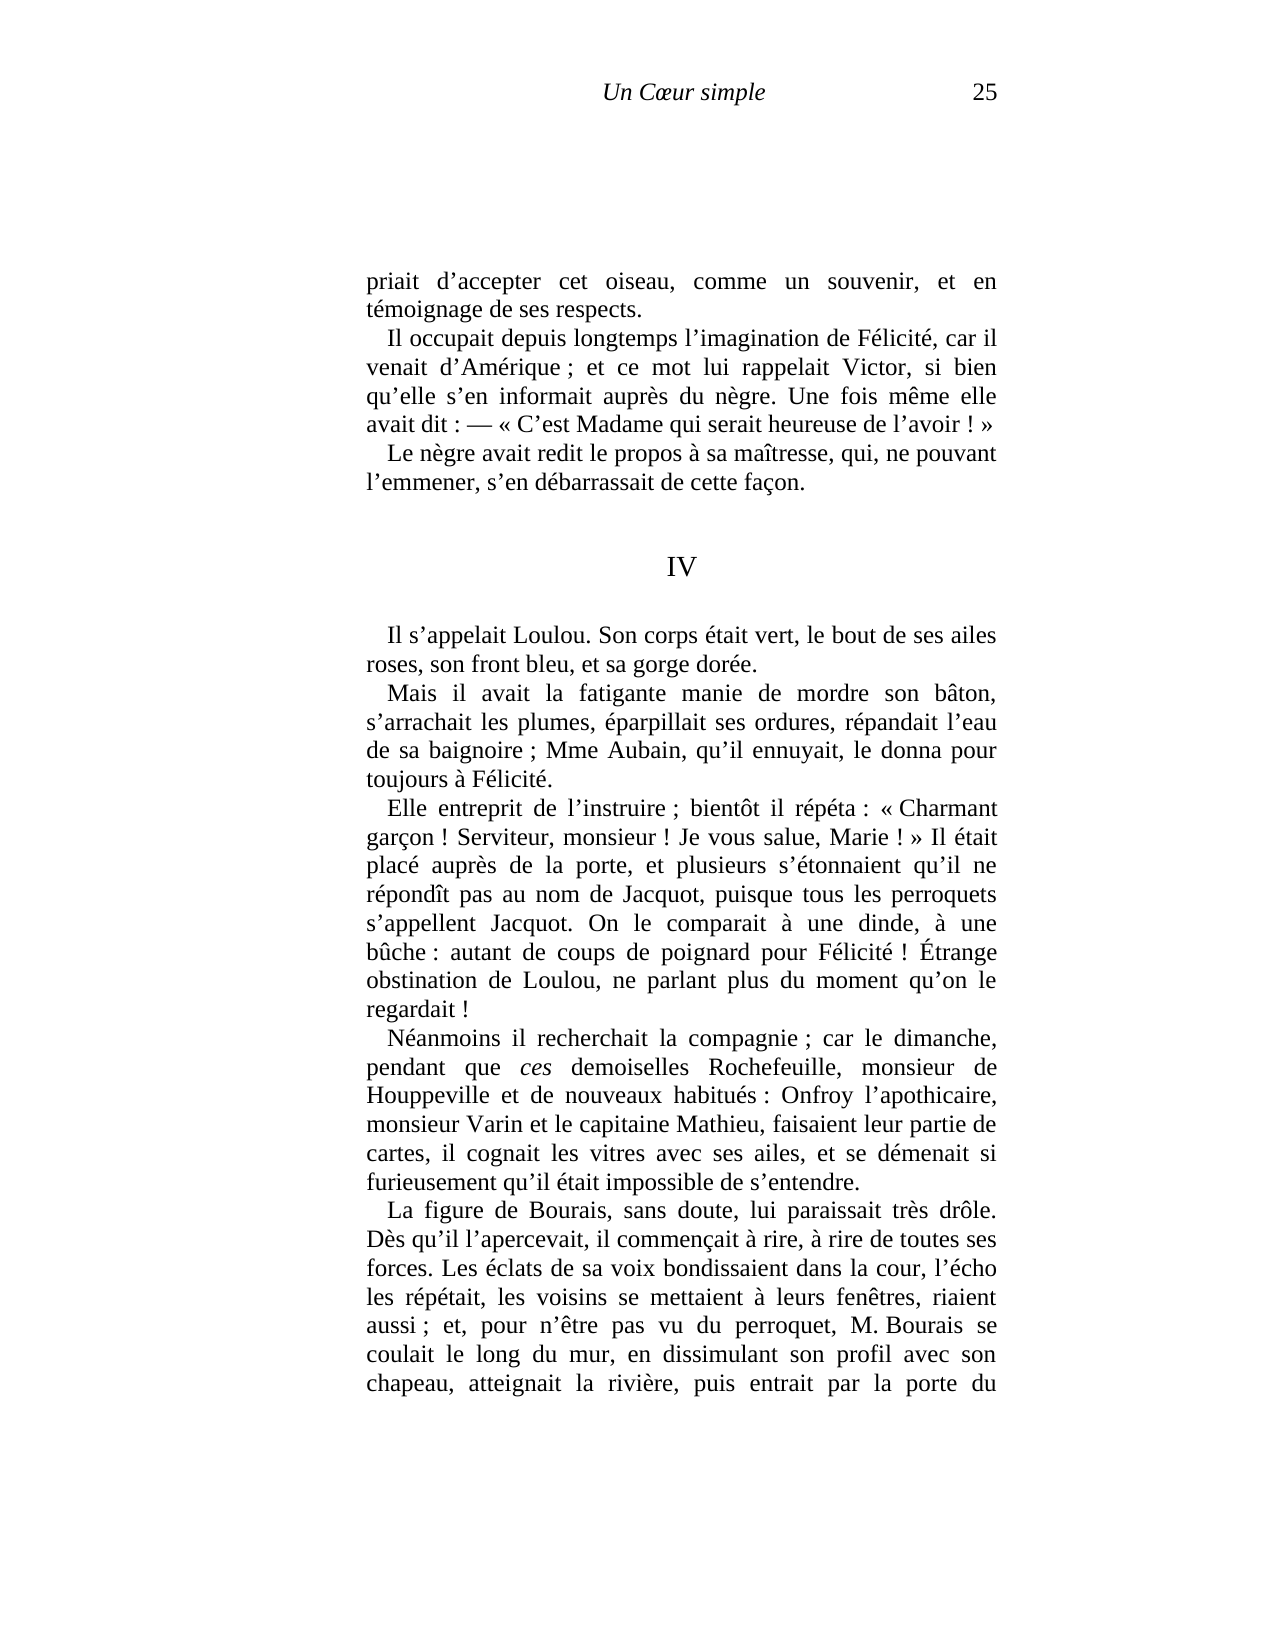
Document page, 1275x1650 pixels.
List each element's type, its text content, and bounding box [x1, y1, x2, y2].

text Elle entreprit de l’instruire ; bientôt il répéta : « Charmant garçon ! Serviteur, monsieur ! Je vous salue, Marie ! » Il était placé auprès de la porte, et plusieurs s’étonnaient qu’il ne répondît pas au nom de Jacquot, puisque tous les perroquets s’appellent Jacquot. On le comparait à une dinde, à une bûche : autant de coups de poignard pour Félicité ! Étrange obstination de Loulou, ne parlant plus du moment qu’on le regardait ! [366, 793, 997, 1023]
text Mais il avait la fatigante manie de mordre son bâton, s’arrachait les plumes, éparpillait ses ordures, répandait l’eau de sa baignoire ; Mme Aubain, qu’il ennuyait, le donna pour toujours à Félicité. [366, 678, 997, 793]
text La figure de Bourais, sans doute, lui paraissait très drôle. Dès qu’il l’apercevait, il commençait à rire, à rire de toutes ses forces. Les éclats de sa voix bondissaient dans la cour, l’écho les répétait, les voisins se mettaient à leurs fenêtres, riaient aussi ; et, pour n’être pas vu du perroquet, M. Bourais se coulait le long du mur, en dissimulant son profil avec son chapeau, atteignait la rivière, puis entrait par la porte du [366, 1196, 997, 1397]
text Il occupait depuis longtemps l’imagination de Félicité, car il venait d’Amérique ; et ce mot lui rappelait Victor, si bien qu’elle s’en informait auprès du nègre. Une fois même elle avait dit : — « C’est Madame qui serait heureuse de l’avoir ! » [366, 323, 997, 438]
text Le nègre avait redit le propos à sa maîtresse, qui, ne pouvant l’emmener, s’en débarrassait de cette façon. [366, 438, 997, 496]
text Néanmoins il recherchait la compagnie ; car le dimanche, pendant que ces demoiselles Rochefeuille, monsieur de Houppeville et de nouveaux habitués : Onfroy l’apothicaire, monsieur Varin et le capitaine Mathieu, faisaient leur partie de cartes, il cognait les vitres avec ses ailes, et se démenait si furieusement qu’il était impossible de s’entendre. [366, 1023, 997, 1196]
text Il s’appelait Loulou. Son corps était vert, le bout de ses ailes roses, son front bleu, et sa gorge dorée. [366, 621, 997, 678]
text priait d’accepter cet oiseau, comme un souvenir, et en témoignage de ses respects. [366, 266, 997, 323]
subtitle IV [366, 549, 997, 583]
